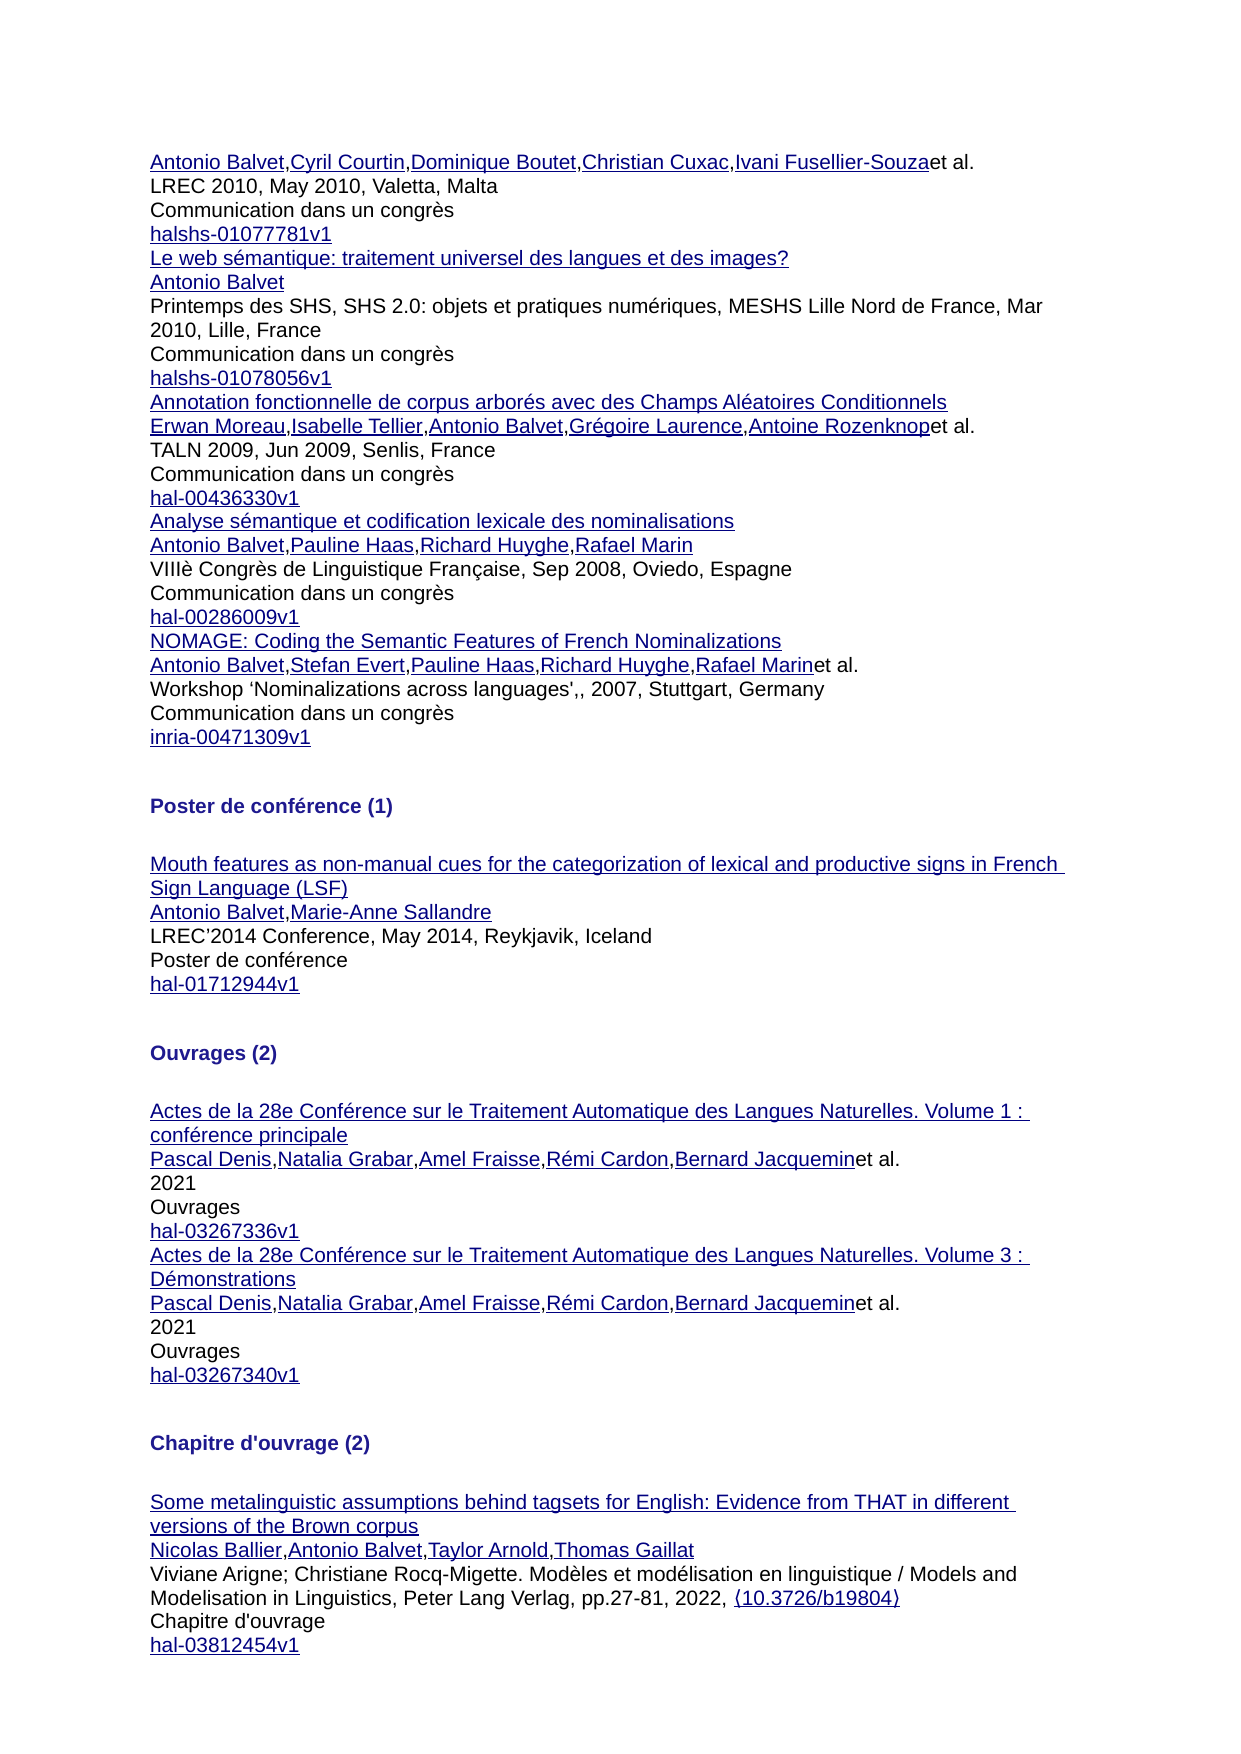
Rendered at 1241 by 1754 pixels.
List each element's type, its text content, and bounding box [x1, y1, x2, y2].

table_cell Actes de la 28e Conférence sur le Traitement Automatique des Langues Naturelles. Volume 3 : Démonstrations Pascal Denis,Natalia Grabar,Amel Fraisse,Rémi Cardon,Bernard Jacqueminet al. 2021 Ouvrages hal-03267340v1 [150, 1243, 1090, 1386]
table_header Mouth features as non-manual cues for the categorization of lexical and productive signs in French Sign Language (LSF) Antonio Balvet,Marie-Anne Sallandre LREC’2014 Conference, May 2014, Reykjavik, Iceland Poster de conférence hal-01712944v1 [150, 852, 1090, 996]
table_cell NOMAGE: Coding the Semantic Features of French Nominalizations Antonio Balvet,Stefan Evert,Pauline Haas,Richard Huyghe,Rafael Marinet al. Workshop ‘Nominalizations across languages',, 2007, Stuttgart, Germany Communication dans un congrès inria-00471309v1 [150, 629, 1090, 749]
table_cell Antonio Balvet,Cyril Courtin,Dominique Boutet,Christian Cuxac,Ivani Fusellier-Souzaet al. LREC 2010, May 2010, Valetta, Malta Communication dans un congrès halshs-01077781v1 [150, 150, 1090, 246]
subtitle Ouvrages (2) [150, 1041, 1090, 1064]
table_cell Annotation fonctionnelle de corpus arborés avec des Champs Aléatoires Conditionnels Erwan Moreau,Isabelle Tellier,Antonio Balvet,Grégoire Laurence,Antoine Rozenknopet al. TALN 2009, Jun 2009, Senlis, France Communication dans un congrès hal-00436330v1 [150, 390, 1090, 509]
table_header Actes de la 28e Conférence sur le Traitement Automatique des Langues Naturelles. Volume 1 : conférence principale Pascal Denis,Natalia Grabar,Amel Fraisse,Rémi Cardon,Bernard Jacqueminet al. 2021 Ouvrages hal-03267336v1 [150, 1099, 1090, 1243]
table_header Some metalinguistic assumptions behind tagsets for English: Evidence from THAT in different versions of the Brown corpus Nicolas Ballier,Antonio Balvet,Taylor Arnold,Thomas Gaillat Viviane Arigne; Christiane Rocq-Migette. Modèles et modélisation en linguistique / Models and Modelisation in Linguistics, Peter Lang Verlag, pp.27-81, 2022, ⟨10.3726/b19804⟩ Chapitre d'ouvrage hal-03812454v1 [150, 1490, 1090, 1657]
subtitle Chapitre d'ouvrage (2) [150, 1431, 1090, 1455]
table_cell Analyse sémantique et codification lexicale des nominalisations Antonio Balvet,Pauline Haas,Richard Huyghe,Rafael Marin VIIIè Congrès de Linguistique Française, Sep 2008, Oviedo, Espagne Communication dans un congrès hal-00286009v1 [150, 509, 1090, 629]
subtitle Poster de conférence (1) [150, 794, 1090, 818]
table_cell Le web sémantique: traitement universel des langues et des images? Antonio Balvet Printemps des SHS, SHS 2.0: objets et pratiques numériques, MESHS Lille Nord de France, Mar 2010, Lille, France Communication dans un congrès halshs-01078056v1 [150, 246, 1090, 389]
